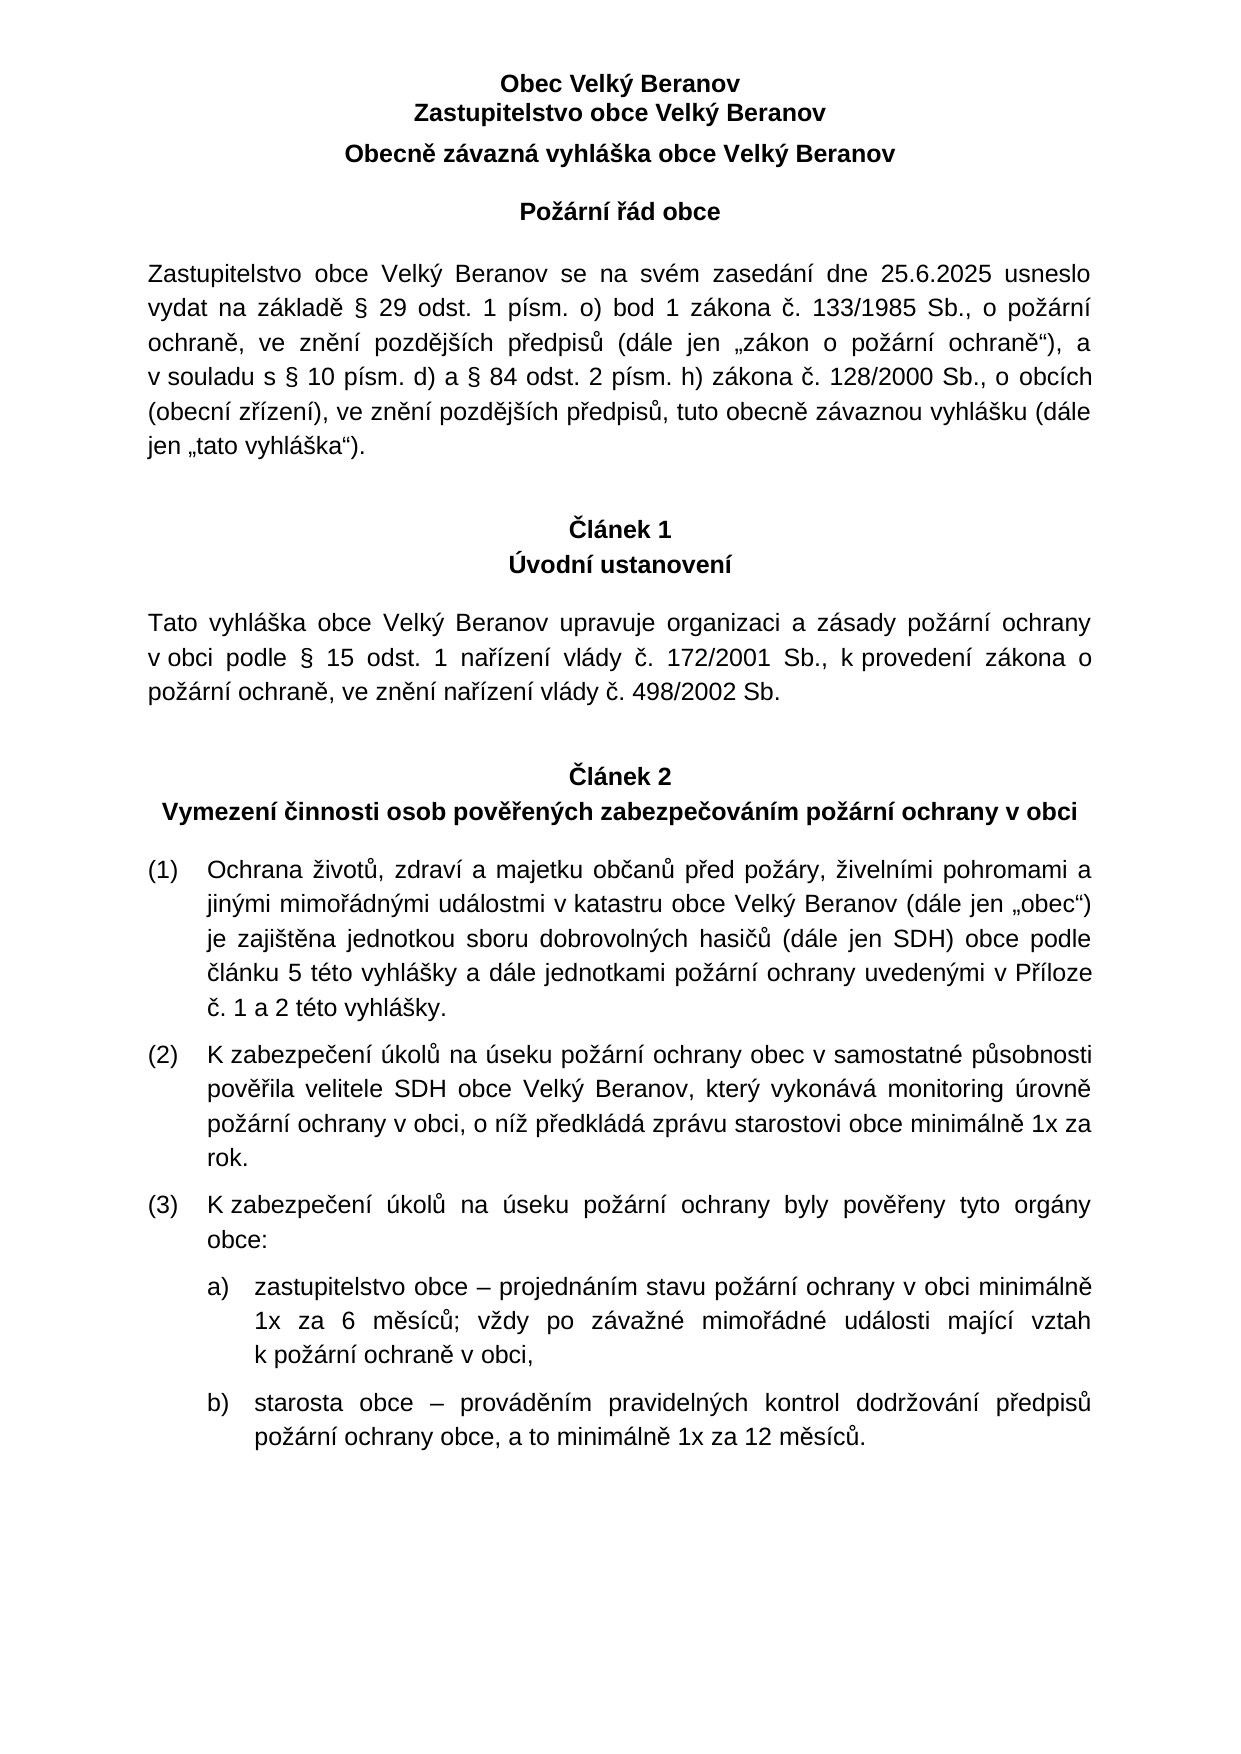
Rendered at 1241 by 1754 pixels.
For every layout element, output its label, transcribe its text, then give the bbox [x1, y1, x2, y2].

list starosta obce – prováděním pravidelných kontrol dodržování předpisů požární ochrany obce, a to minimálně 1x za 12 měsíců. [207, 1387, 1092, 1451]
text Článek 2 [148, 762, 1092, 791]
text Zastupitelstvo obce Velký Beranov se na svém zasedání dne 25.6.2025 usneslo vydat na základě § 29 odst. 1 písm. o) bod 1 zákona č. 133/1985 Sb., o požární ochraně, ve znění pozdějších předpisů (dále jen „zákon o požární ochraně“), a v souladu s § 10 písm. d) a § 84 odst. 2 písm. h) zákona č. 128/2000 Sb., o obcích (obecní zřízení), ve znění pozdějších předpisů, tuto obecně závaznou vyhlášku (dále jen „tato vyhláška“). [148, 259, 1092, 460]
text Tato vyhláška obce Velký Beranov upravuje organizaci a zásady požární ochrany v obci podle § 15 odst. 1 nařízení vlády č. 172/2001 Sb., k provedení zákona o požární ochraně, ve znění nařízení vlády č. 498/2002 Sb. [148, 608, 1092, 706]
text Obecně závazná vyhláška obce Velký Beranov [148, 139, 1092, 168]
text Vymezení činnosti osob pověřených zabezpečováním požární ochrany v obci [148, 797, 1092, 826]
list K zabezpečení úkolů na úseku požární ochrany byly pověřeny tyto orgány obce: [148, 1190, 1092, 1253]
list zastupitelstvo obce – projednáním stavu požární ochrany v obci minimálně 1x za 6 měsíců; vždy po závažné mimořádné události mající vztah k požární ochraně v obci, [207, 1272, 1092, 1369]
text Požární řád obce [148, 197, 1092, 226]
text Úvodní ustanovení [148, 551, 1092, 579]
text Obec Velký Beranov Zastupitelstvo obce Velký Beranov [148, 69, 1092, 127]
text Článek 1 [148, 516, 1092, 544]
list K zabezpečení úkolů na úseku požární ochrany obec v samostatné působnosti pověřila velitele SDH obce Velký Beranov, který vykonává monitoring úrovně požární ochrany v obci, o níž předkládá zprávu starostovi obce minimálně 1x za rok. [148, 1040, 1092, 1172]
list Ochrana životů, zdraví a majetku občanů před požáry, živelními pohromami a jinými mimořádnými událostmi v katastru obce Velký Beranov (dále jen „obec“) je zajištěna jednotkou sboru dobrovolných hasičů (dále jen SDH) obce podle článku 5 této vyhlášky a dále jednotkami požární ochrany uvedenými v Příloze č. 1 a 2 této vyhlášky. [148, 855, 1092, 1021]
